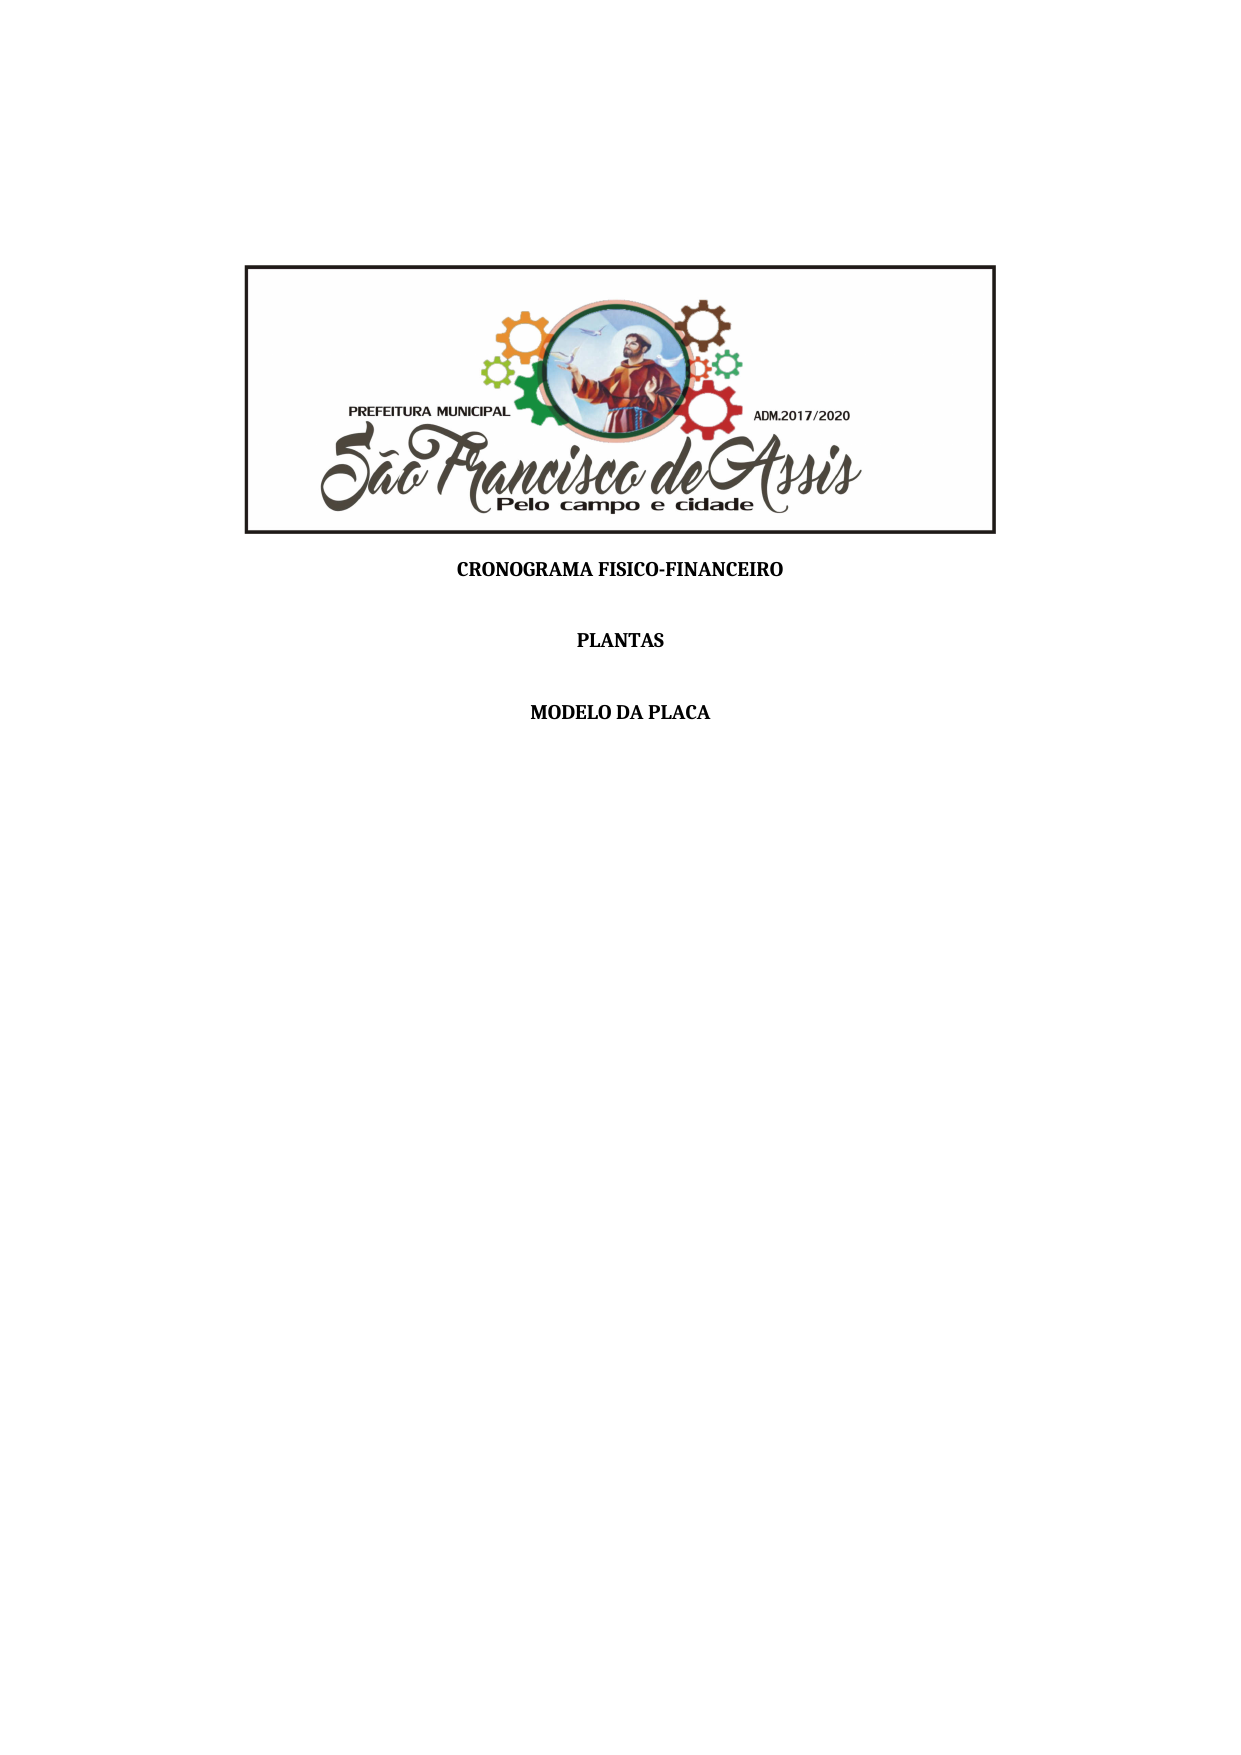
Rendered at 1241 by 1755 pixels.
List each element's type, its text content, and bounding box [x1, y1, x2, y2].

text PLANTAS [118, 629, 1122, 653]
text MODELO DA PLACA [118, 701, 1122, 725]
text CRONOGRAMA FISICO-FINANCEIRO [118, 557, 1122, 581]
